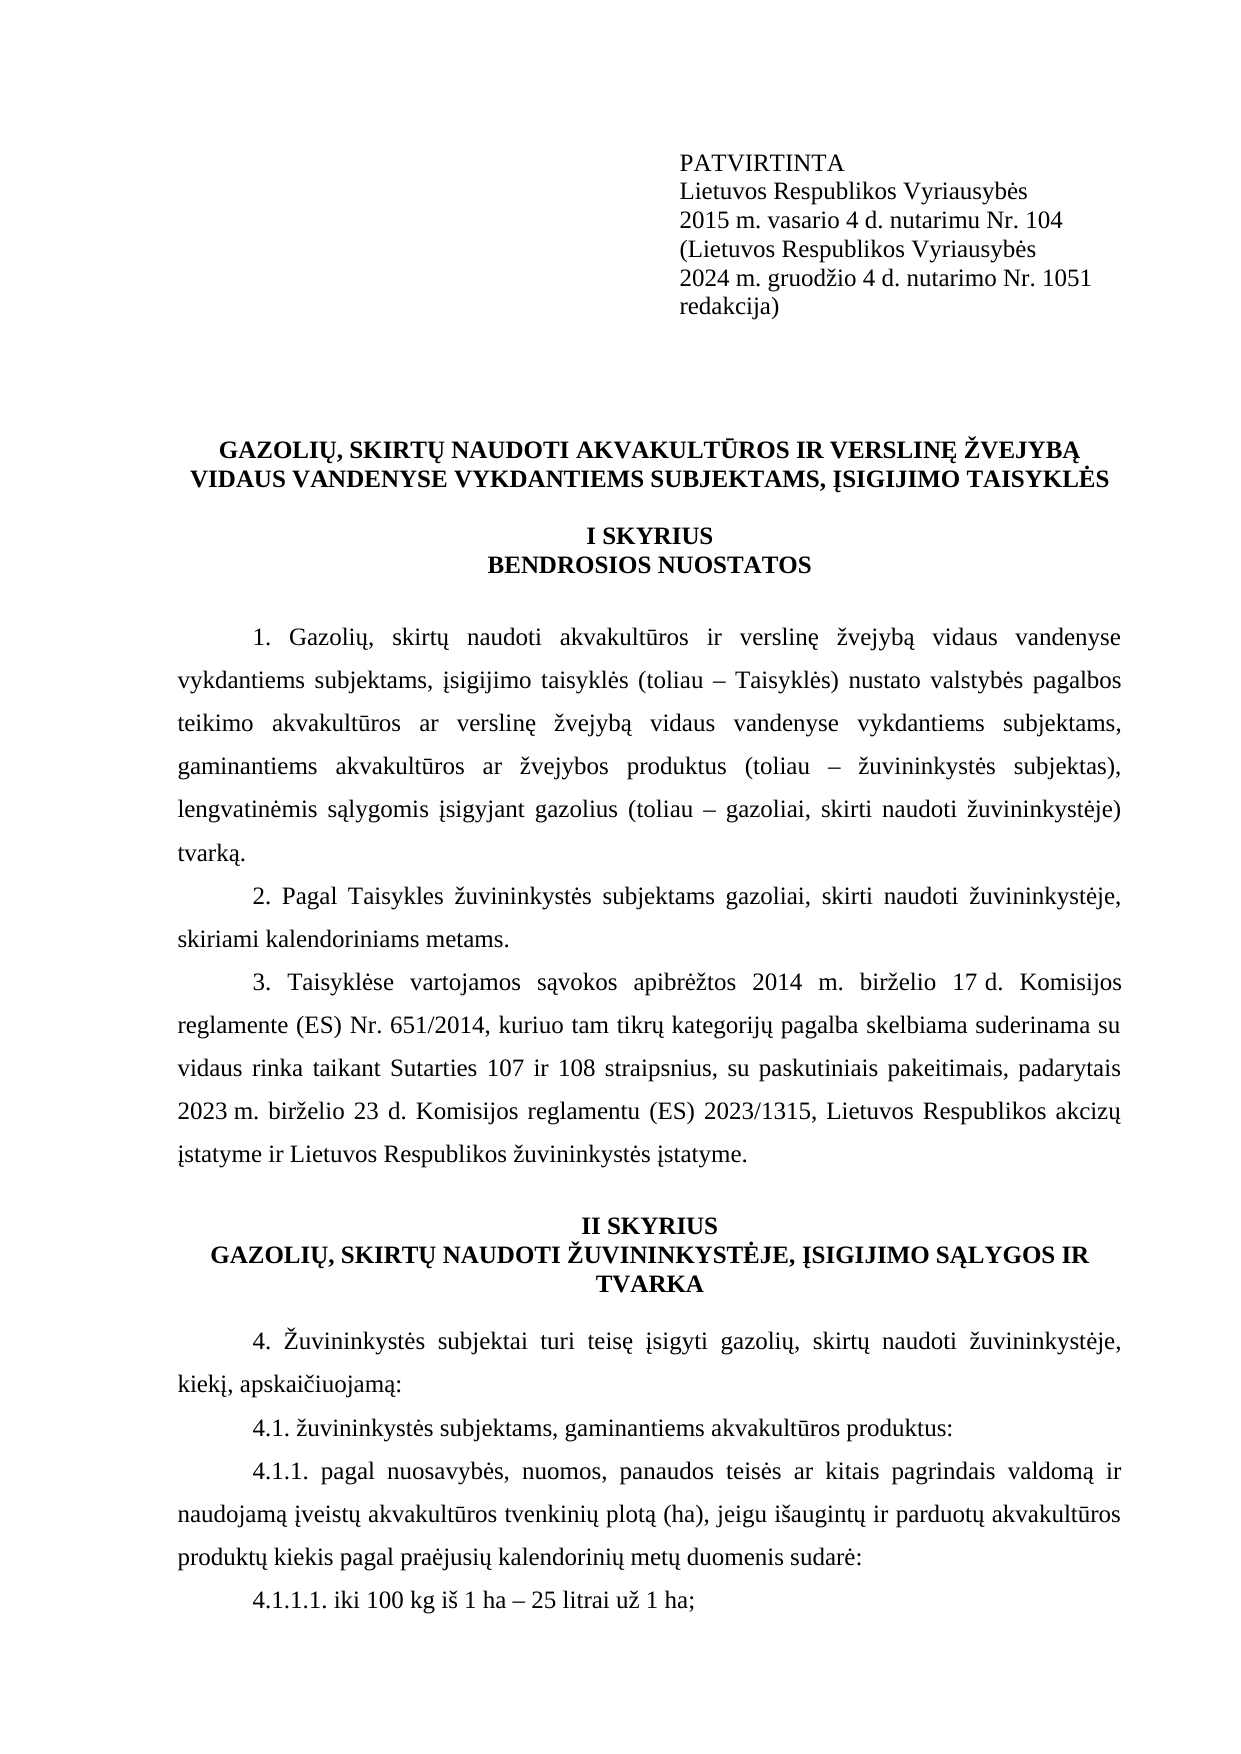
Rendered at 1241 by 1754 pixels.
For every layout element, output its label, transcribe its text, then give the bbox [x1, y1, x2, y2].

text gazolių, skirtų naudoti žuvininkystėje, ĮSIGIJIMO SĄLYGOS IR TVARKA [177, 1240, 1122, 1298]
text I SKYRIUS [177, 521, 1122, 550]
text 3. Taisyklėse vartojamos sąvokos apibrėžtos 2014 m. birželio 17 d. Komisijos reglamente (ES) Nr. 651/2014, kuriuo tam tikrų kategorijų pagalba skelbiama suderinama su vidaus rinka taikant Sutarties 107 ir 108 straipsnius, su paskutiniais pakeitimais, padarytais 2023 m. birželio 23 d. Komisijos reglamentu (ES) 2023/1315, Lietuvos Respublikos akcizų įstatyme ir Lietuvos Respublikos žuvininkystės įstatyme. [177, 967, 1122, 1168]
text 4. Žuvininkystės subjektai turi teisę įsigyti gazolių, skirtų naudoti žuvininkystėje, kiekį, apskaičiuojamą: [177, 1326, 1122, 1398]
text 1. Gazolių, skirtų naudoti akvakultūros ir verslinę žvejybą vidaus vandenyse vykdantiems subjektams, įsigijimo taisyklės (toliau – Taisyklės) nustato valstybės pagalbos teikimo akvakultūros ar verslinę žvejybą vidaus vandenyse vykdantiems subjektams, gaminantiems akvakultūros ar žvejybos produktus (toliau – žuvininkystės subjektas), lengvatinėmis sąlygomis įsigyjant gazolius (toliau – gazoliai, skirti naudoti žuvininkystėje) tvarką. [177, 622, 1122, 866]
text redakcija) [679, 291, 1122, 320]
text PATVIRTINTA [679, 148, 1122, 176]
text 4.1.1. pagal nuosavybės, nuomos, panaudos teisės ar kitais pagrindais valdomą ir naudojamą įveistų akvakultūros tvenkinių plotą (ha), jeigu išaugintų ir parduotų akvakultūros produktų kiekis pagal praėjusių kalendorinių metų duomenis sudarė: [177, 1456, 1122, 1571]
text GAZOLIŲ, SKIRTŲ NAUDOTI akvakultūros ir verslinę žvejybą vidaus vandenyse vykdanTIEMS SUBJEKTAMS, įsigijimo Taisyklės [177, 435, 1122, 493]
text BENDROSIOS NUOSTATOS [177, 550, 1122, 579]
text 4.1. žuvininkystės subjektams, gaminantiems akvakultūros produktus: [177, 1413, 1122, 1441]
text 2015 m. vasario 4 d. nutarimu Nr. 104 [679, 205, 1122, 234]
text Lietuvos Respublikos Vyriausybės [679, 176, 1122, 205]
text II SKYRIUS [177, 1211, 1122, 1240]
text (Lietuvos Respublikos Vyriausybės [679, 234, 1122, 263]
text 2024 m. gruodžio 4 d. nutarimo Nr. 1051 [679, 263, 1122, 291]
text 4.1.1.1. iki 100 kg iš 1 ha – 25 litrai už 1 ha; [177, 1585, 1122, 1614]
text 2. Pagal Taisykles žuvininkystės subjektams gazoliai, skirti naudoti žuvininkystėje, skiriami kalendoriniams metams. [177, 881, 1122, 953]
